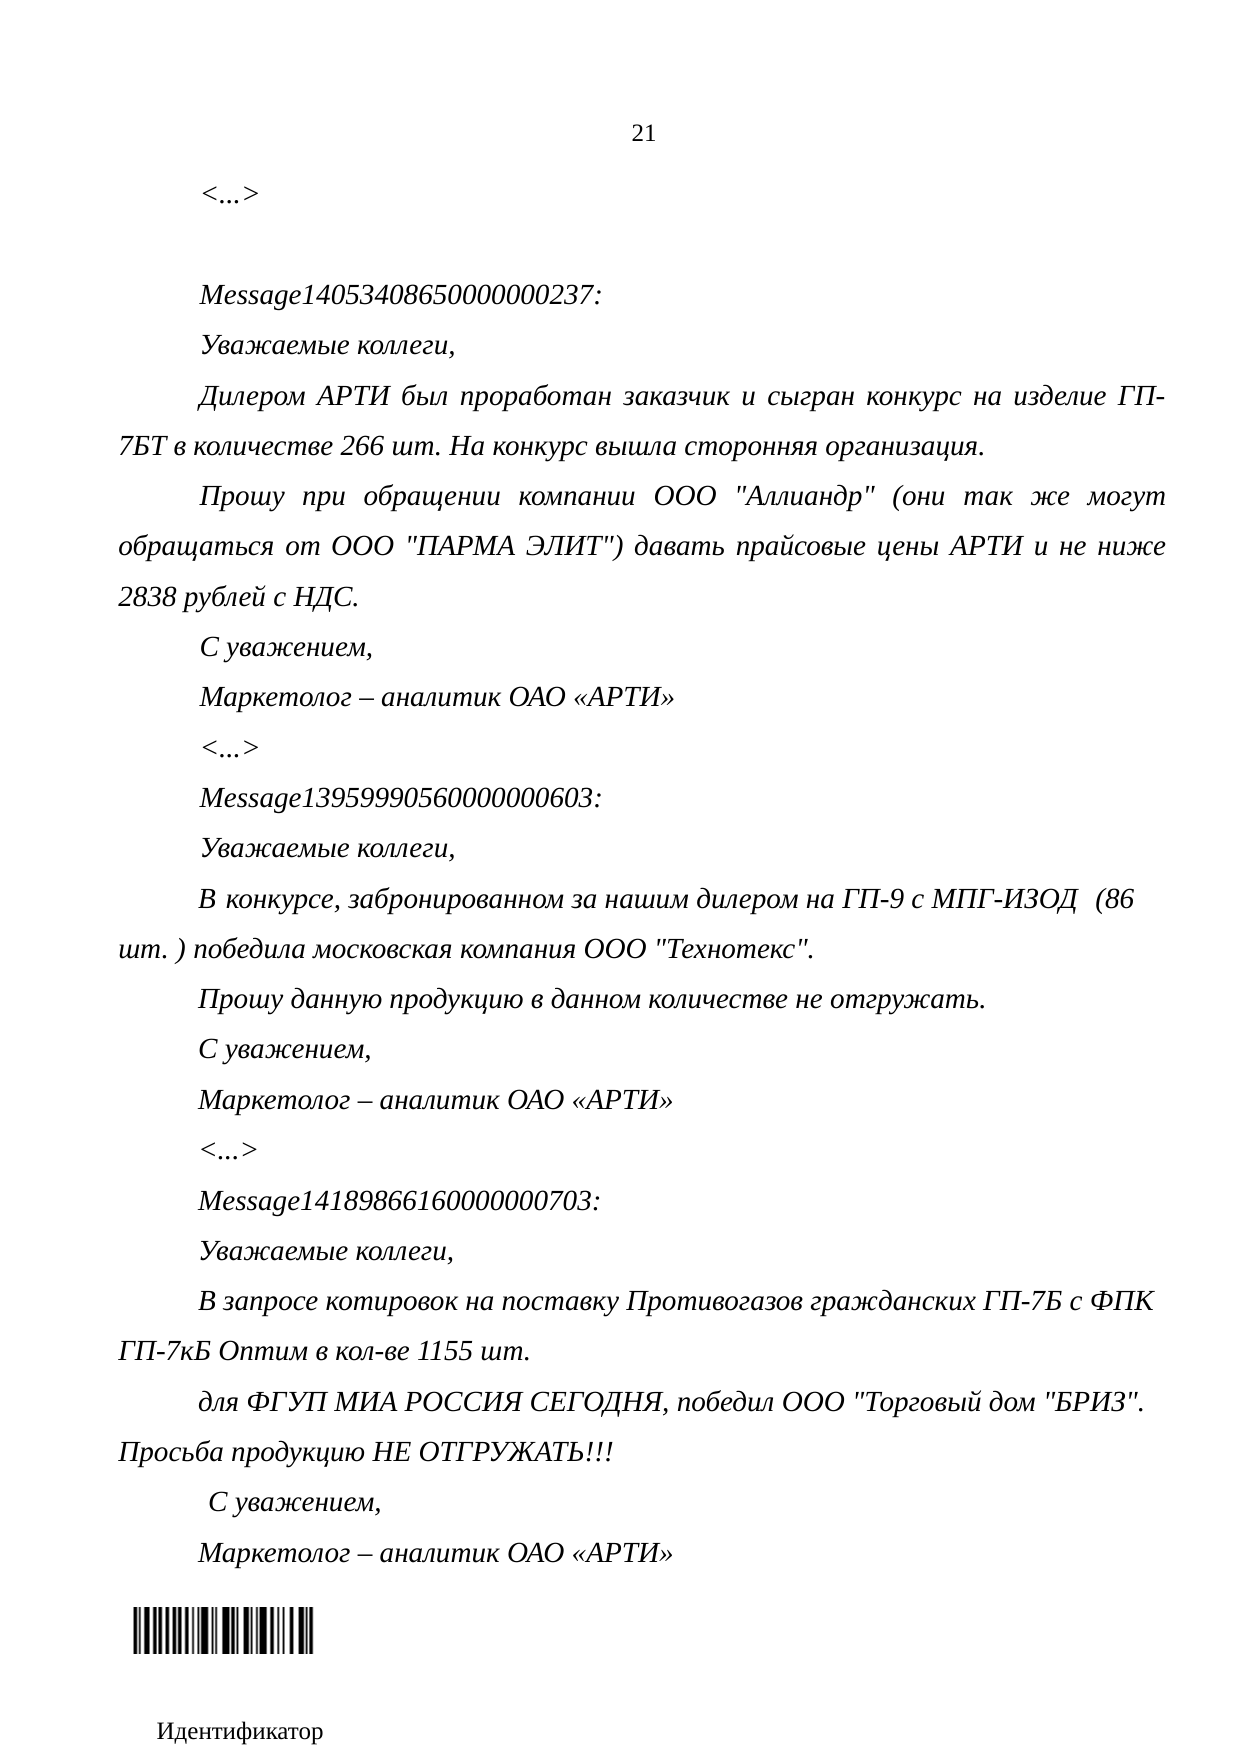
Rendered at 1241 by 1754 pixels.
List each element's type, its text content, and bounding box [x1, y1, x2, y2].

text Маркетолог – аналитик ОАО «АРТИ» [118, 1082, 1170, 1116]
text Маркетолог – аналитик ОАО «АРТИ» [118, 1535, 1170, 1568]
text Message14189866160000000703: [118, 1183, 1170, 1216]
text С уважением, [118, 1484, 1170, 1518]
text В конкурсе, забронированном за нашим дилером на ГП-9 с МПГ-ИЗОД (86 шт. ) победила московская компания ООО "Технотекс". [118, 881, 1170, 964]
text С уважением, [118, 629, 1170, 663]
text Уважаемые коллеги, [118, 1233, 1170, 1266]
text Уважаемые коллеги, [118, 830, 1170, 864]
text В запросе котировок на поставку Противогазов гражданских ГП-7Б с ФПК ГП-7кБ Оптим в кол-ве 1155 шт. [118, 1283, 1170, 1367]
text <...> [118, 176, 1170, 210]
text С уважением, [118, 1032, 1170, 1065]
text Маркетолог – аналитик ОАО «АРТИ» [118, 679, 1170, 713]
text <...> [118, 730, 1170, 763]
text <...> [118, 1132, 1170, 1166]
text Message13959990560000000603: [118, 780, 1170, 814]
text Message14053408650000000237: [118, 277, 1170, 311]
text Прошу при обращении компании ООО "Аллиандр" (они так же могут обращаться от ООО "ПАРМА ЭЛИТ") давать прайсовые цены АРТИ и не ниже 2838 рублей с НДС. [118, 478, 1170, 612]
picture [118, 1607, 331, 1654]
text Дилером АРТИ был проработан заказчик и сыгран конкурс на изделие ГП-7БТ в количестве 266 шт. На конкурс вышла сторонняя организация. [118, 378, 1170, 461]
text Уважаемые коллеги, [118, 327, 1170, 361]
text для ФГУП МИА РОССИЯ СЕГОДНЯ, победил ООО "Торговый дом "БРИЗ". Просьба продукцию НЕ ОТГРУЖАТЬ!!! [118, 1384, 1170, 1468]
text Прошу данную продукцию в данном количестве не отгружать. [118, 981, 1170, 1015]
